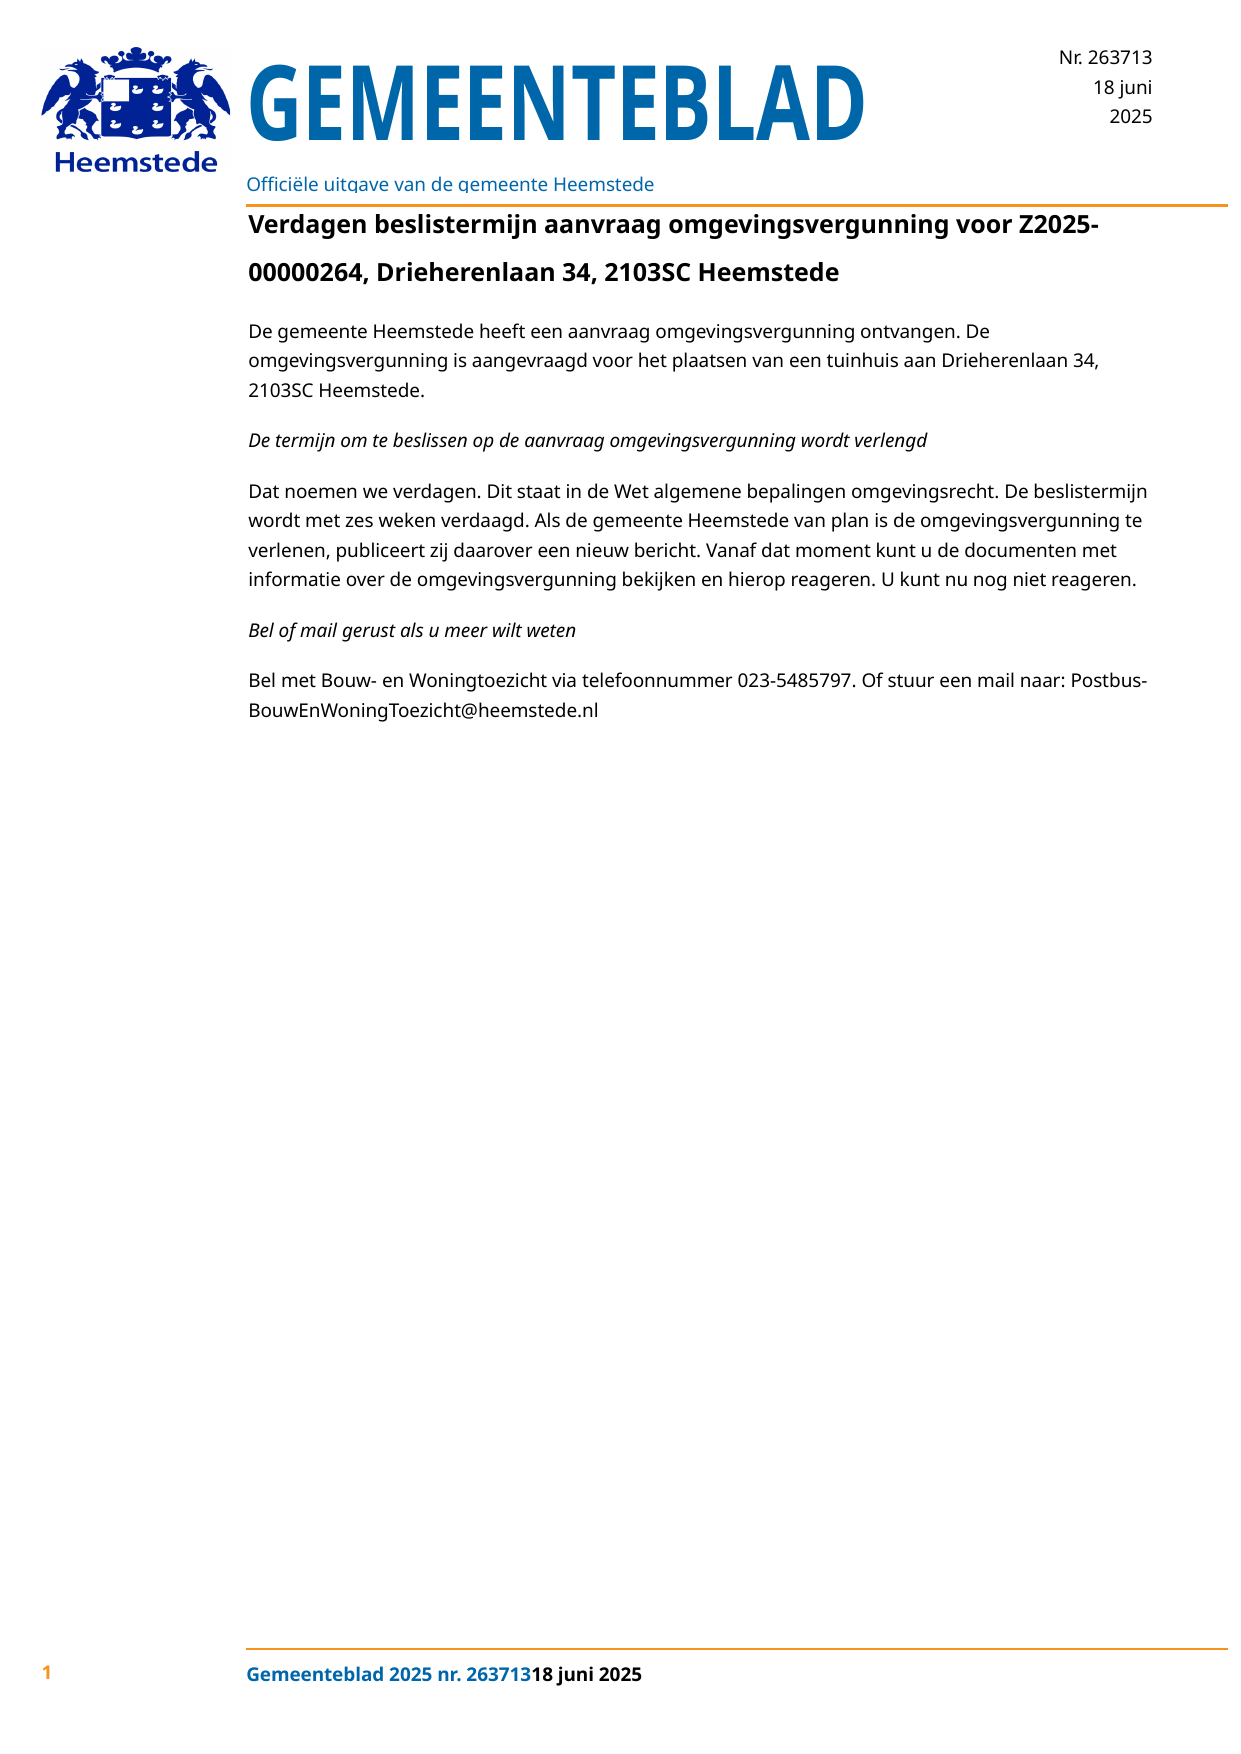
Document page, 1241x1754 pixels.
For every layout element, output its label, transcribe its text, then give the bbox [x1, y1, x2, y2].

text Bel of mail gerust als u meer wilt weten [248, 617, 1152, 643]
text Verdagen beslistermijn aanvraag omgevingsvergunning voor Z2025-00000264, Drieherenlaan 34, 2103SC Heemstede [248, 207, 1152, 288]
text De termijn om te beslissen op de aanvraag omgevingsvergunning wordt verlengd [248, 427, 1152, 453]
text Bel met Bouw- en Woningtoezicht via telefoonnummer 023-5485797. Of stuur een mail naar: Postbus-BouwEnWoningToezicht@heemstede.nl [248, 667, 1152, 723]
picture [41, 47, 231, 172]
text Dat noemen we verdagen. Dit staat in de Wet algemene bepalingen omgevingsrecht. De beslistermijn wordt met zes weken verdaagd. Als de gemeente Heemstede van plan is de omgevingsvergunning te verlenen, publiceert zij daarover een nieuw bericht. Vanaf dat moment kunt u de documenten met informatie over de omgevingsvergunning bekijken en hierop reageren. U kunt nu nog niet reageren. [248, 478, 1152, 592]
text De gemeente Heemstede heeft een aanvraag omgevingsvergunning ontvangen. De omgevingsvergunning is aangevraagd voor het plaatsen van een tuinhuis aan Drieherenlaan 34, 2103SC Heemstede. [248, 318, 1152, 403]
